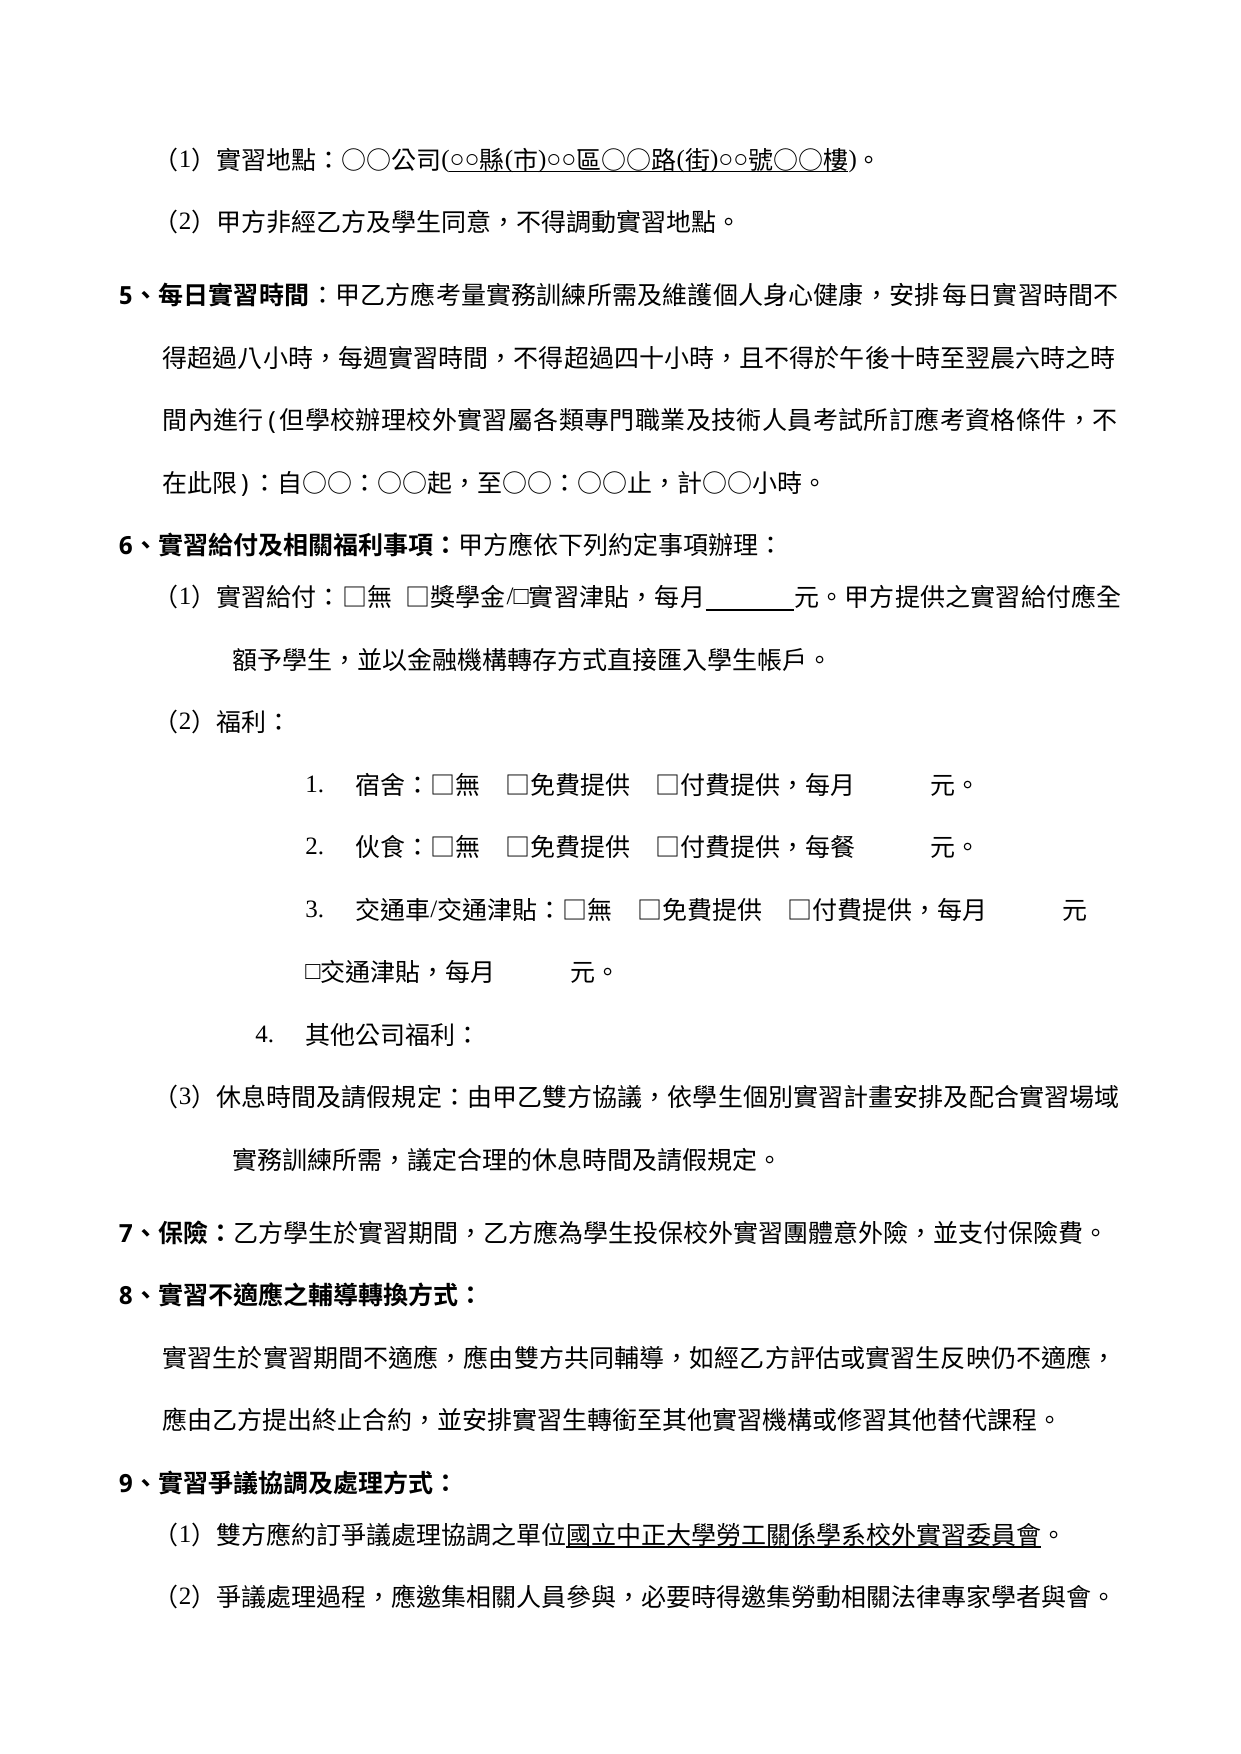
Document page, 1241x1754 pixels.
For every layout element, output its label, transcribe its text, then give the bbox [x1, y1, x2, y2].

list 交通車/交通津貼：□無 □免費提供 □付費提供，每月 元 [305, 877, 1122, 939]
list 伙食：□無 □免費提供 □付費提供，每餐 元。 [305, 814, 1122, 877]
list 福利： [153, 689, 1122, 752]
list 實習給付：□無 □獎學金/□實習津貼，每月 元。甲方提供之實習給付應全額予學生，並以金融機構轉存方式直接匯入學生帳戶。 [153, 564, 1122, 689]
list 實習地點：○○公司(○○縣(市)○○區○○路(街)○○號○○樓)。 [153, 127, 1122, 189]
list 爭議處理過程，應邀集相關人員參與，必要時得邀集勞動相關法律專家學者與會。 [153, 1564, 1122, 1627]
list 實習不適應之輔導轉換方式： [118, 1252, 1119, 1314]
list 休息時間及請假規定：由甲乙雙方協議，依學生個別實習計畫安排及配合實習場域實務訓練所需，議定合理的休息時間及請假規定。 [153, 1064, 1122, 1189]
list 每日實習時間：甲乙方應考量實務訓練所需及維護個人身心健康，安排每日實習時間不得超過八小時，每週實習時間，不得超過四十小時，且不得於午後十時至翌晨六時之時間內進行(但學校辦理校外實習屬各類專門職業及技術人員考試所訂應考資格條件，不在此限)：自○○：○○起，至○○：○○止，計○○小時。 [118, 252, 1119, 502]
list 保險：乙方學生於實習期間，乙方應為學生投保校外實習團體意外險，並支付保險費。 [118, 1189, 1119, 1252]
list 甲方非經乙方及學生同意，不得調動實習地點。 [153, 189, 1122, 252]
list 宿舍：□無 □免費提供 □付費提供，每月 元。 [305, 752, 1122, 814]
text 實習生於實習期間不適應，應由雙方共同輔導，如經乙方評估或實習生反映仍不適應，應由乙方提出終止合約，並安排實習生轉銜至其他實習機構或修習其他替代課程。 [162, 1314, 1119, 1439]
list 其他公司福利： [255, 1002, 1122, 1064]
list 實習給付及相關福利事項：甲方應依下列約定事項辦理： [118, 502, 1119, 564]
text □交通津貼，每月 元。 [305, 939, 1122, 1002]
list 雙方應約訂爭議處理協調之單位國立中正大學勞工關係學系校外實習委員會。 [153, 1502, 1122, 1564]
list 實習爭議協調及處理方式： [118, 1439, 1119, 1502]
